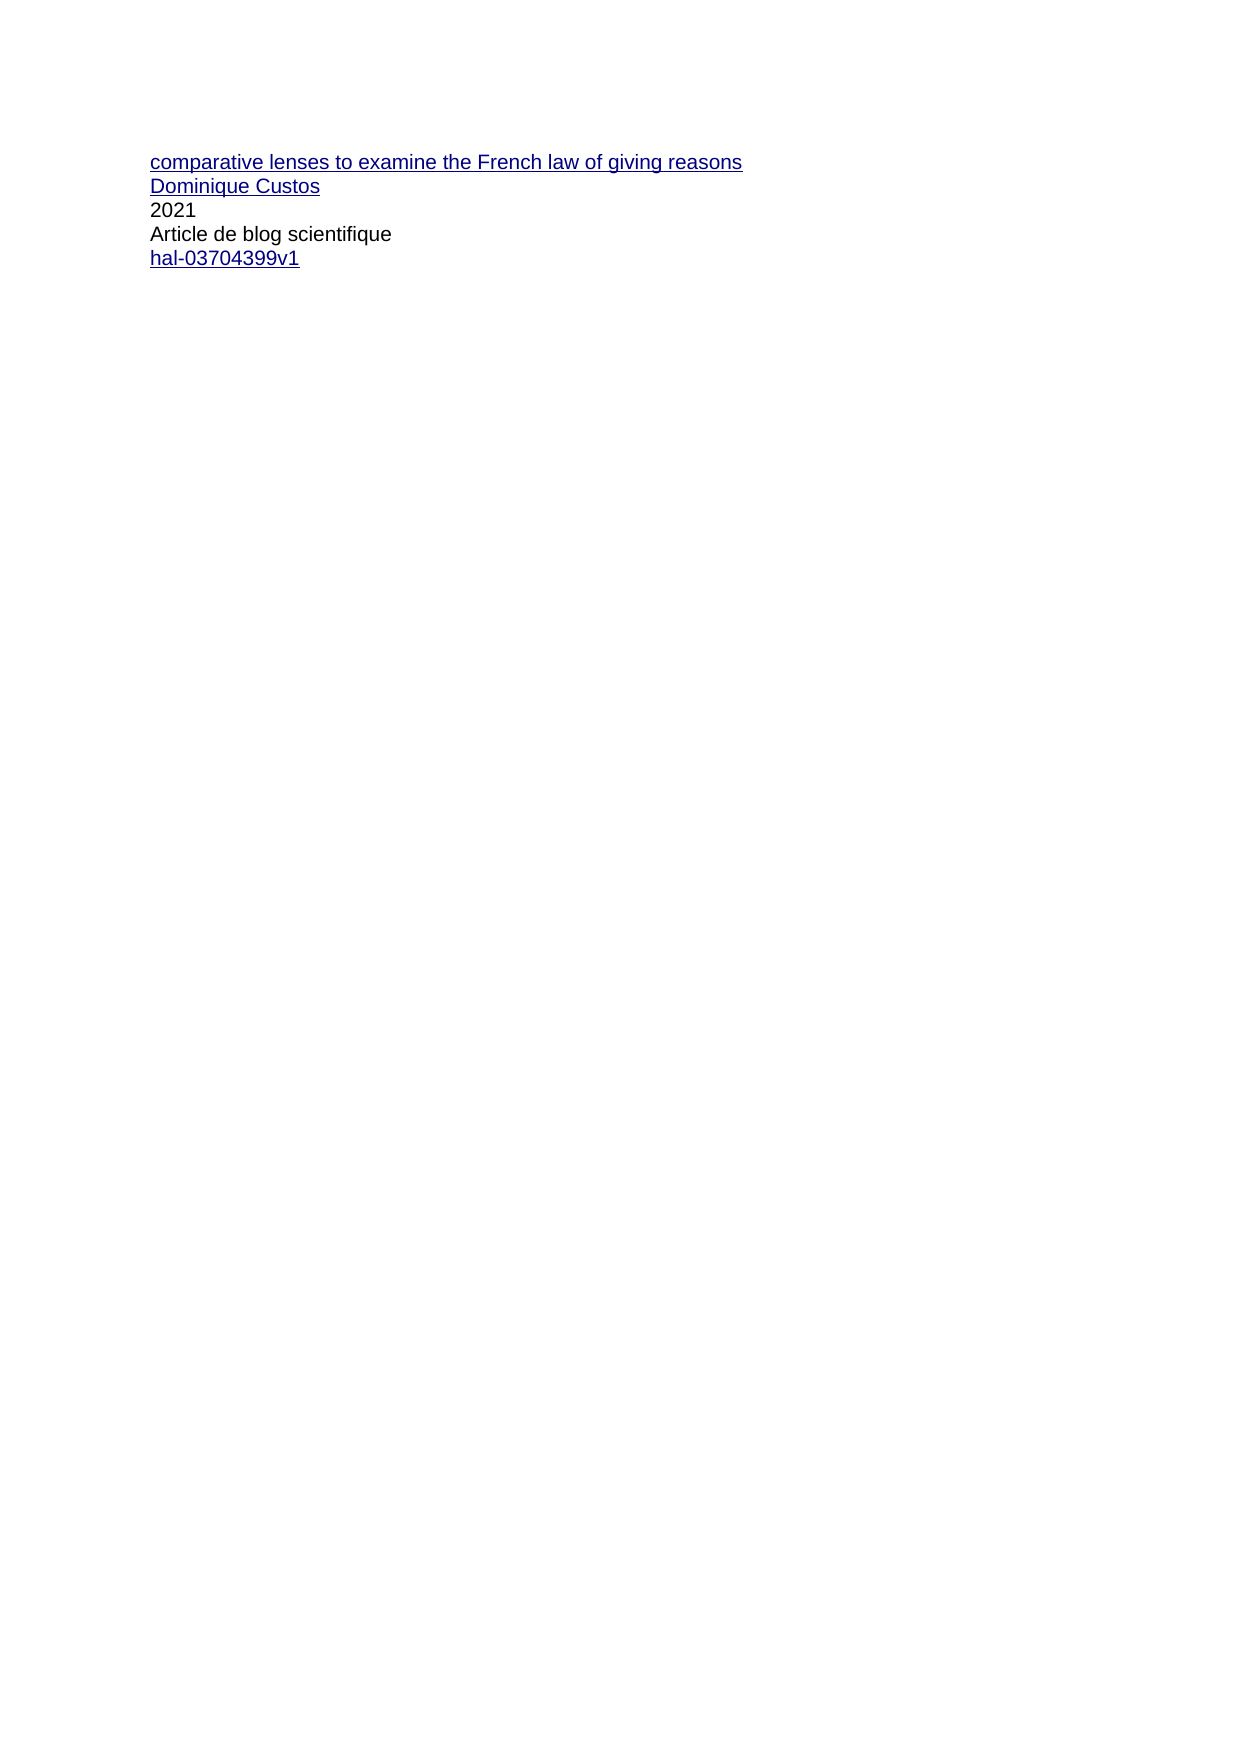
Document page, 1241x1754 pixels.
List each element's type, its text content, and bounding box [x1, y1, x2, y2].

table_cell Some food for comparative thinking on the disclosure of reasons for administrative action: using comparative lenses to examine the French law of giving reasons Dominique Custos 2021 Article de blog scientifique hal-03704399v1 [150, 150, 1090, 270]
